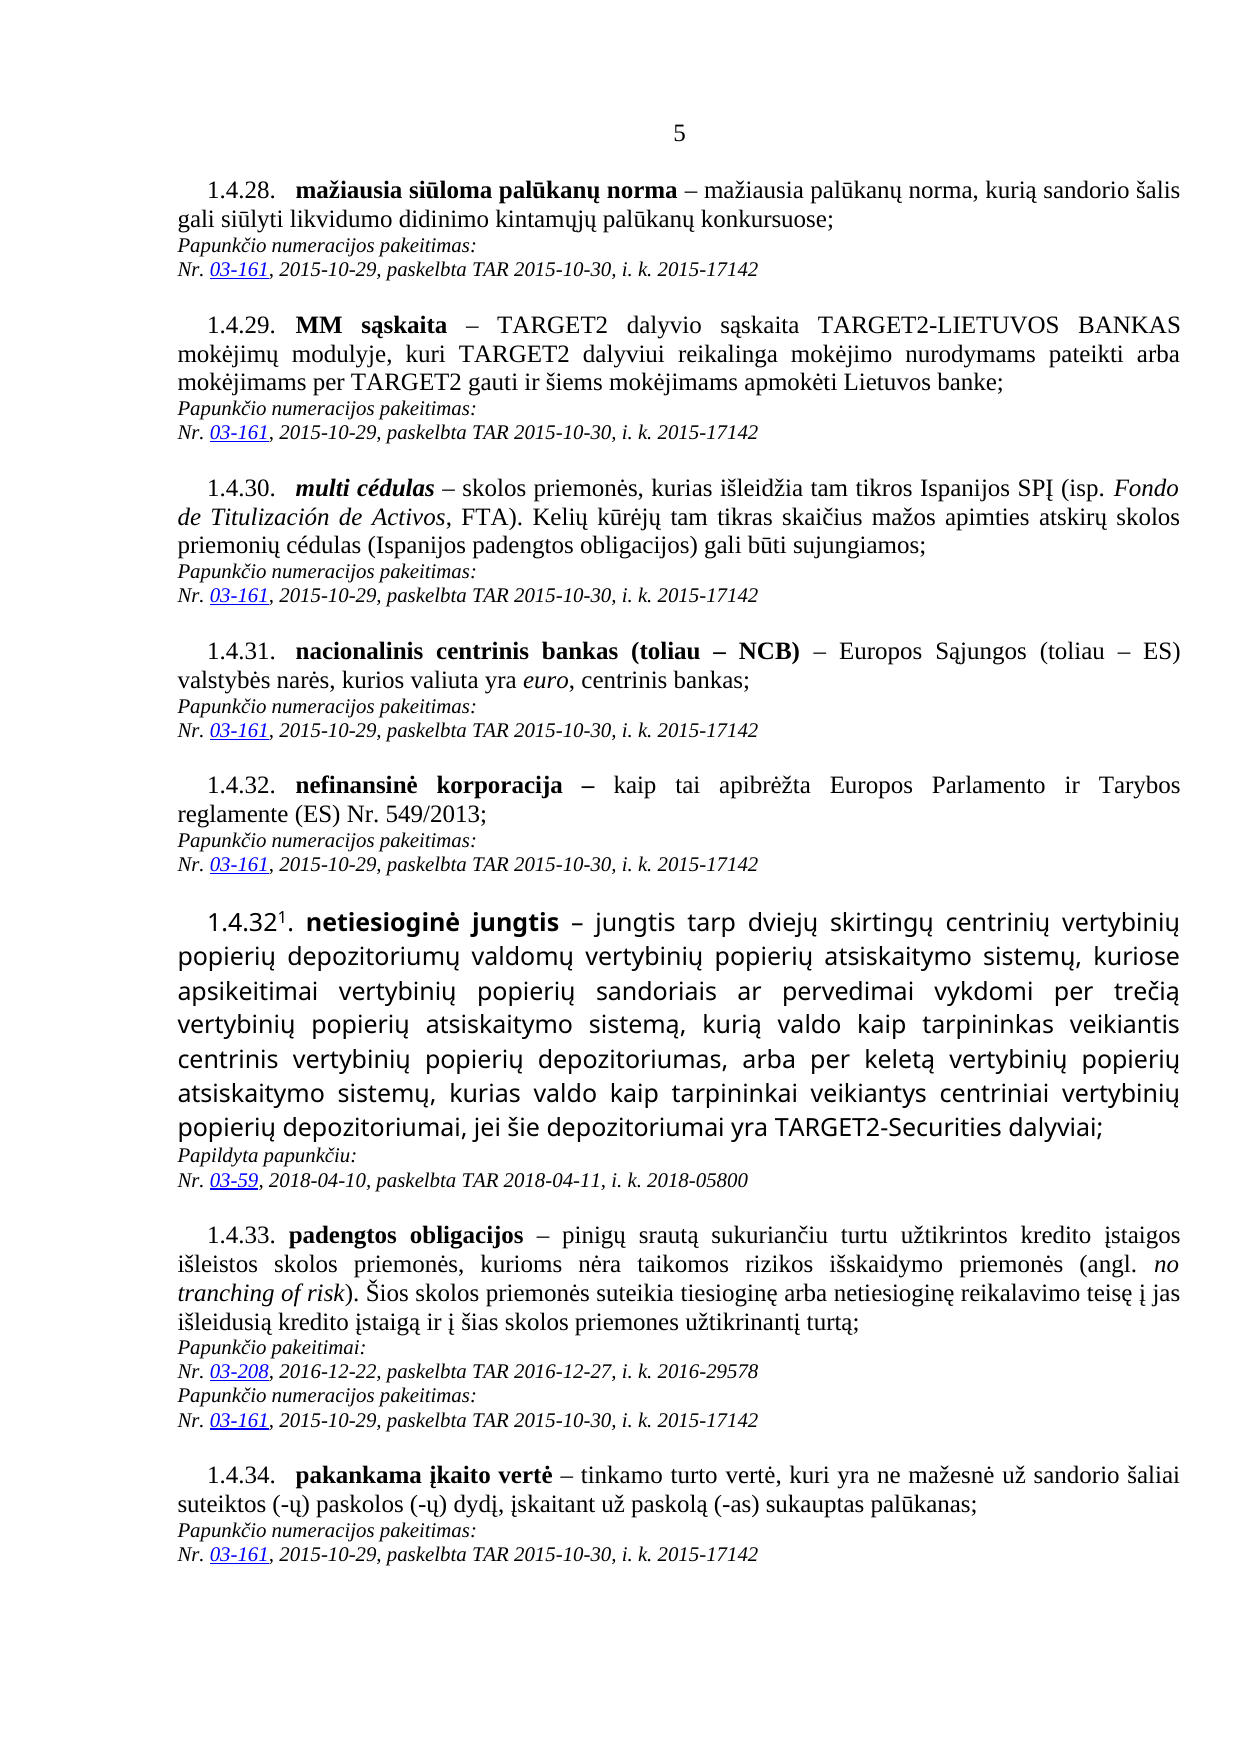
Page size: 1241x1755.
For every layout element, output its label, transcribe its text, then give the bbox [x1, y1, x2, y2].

text Nr. 03-208, 2016-12-22, paskelbta TAR 2016-12-27, i. k. 2016-29578 [177, 1359, 1181, 1383]
text Papunkčio numeracijos pakeitimas: [177, 396, 1181, 420]
text Nr. 03-161, 2015-10-29, paskelbta TAR 2015-10-30, i. k. 2015-17142 [177, 718, 1181, 742]
text 1.4.321. netiesioginė jungtis – jungtis tarp dviejų skirtingų centrinių vertybinių popierių depozitoriumų valdomų vertybinių popierių atsiskaitymo sistemų, kuriose apsikeitimai vertybinių popierių sandoriais ar pervedimai vykdomi per trečią vertybinių popierių atsiskaitymo sistemą, kurią valdo kaip tarpininkas veikiantis centrinis vertybinių popierių depozitoriumas, arba per keletą vertybinių popierių atsiskaitymo sistemų, kurias valdo kaip tarpininkai veikiantys centriniai vertybinių popierių depozitoriumai, jei šie depozitoriumai yra TARGET2-Securities dalyviai; [177, 905, 1181, 1143]
text 1.4.34. pakankama įkaito vertė – tinkamo turto vertė, kuri yra ne mažesnė už sandorio šaliai suteiktos (-ų) paskolos (-ų) dydį, įskaitant už paskolą (-as) sukauptas palūkanas; [177, 1460, 1181, 1518]
text 1.4.29. MM sąskaita – TARGET2 dalyvio sąskaita TARGET2-LIETUVOS BANKAS mokėjimų modulyje, kuri TARGET2 dalyviui reikalinga mokėjimo nurodymams pateikti arba mokėjimams per TARGET2 gauti ir šiems mokėjimams apmokėti Lietuvos banke; [177, 310, 1181, 396]
text Nr. 03-161, 2015-10-29, paskelbta TAR 2015-10-30, i. k. 2015-17142 [177, 852, 1181, 876]
text 1.4.30. multi cédulas – skolos priemonės, kurias išleidžia tam tikros Ispanijos SPĮ (isp. Fondo de Titulización de Activos, FTA). Kelių kūrėjų tam tikras skaičius mažos apimties atskirų skolos priemonių cédulas (Ispanijos padengtos obligacijos) gali būti sujungiamos; [177, 473, 1181, 559]
text 1.4.33. padengtos obligacijos – pinigų srautą sukuriančiu turtu užtikrintos kredito įstaigos išleistos skolos priemonės, kurioms nėra taikomos rizikos išskaidymo priemonės (angl. no tranching of risk). Šios skolos priemonės suteikia tiesioginę arba netiesioginę reikalavimo teisę į jas išleidusią kredito įstaigą ir į šias skolos priemones užtikrinantį turtą; [177, 1220, 1181, 1335]
text Papunkčio numeracijos pakeitimas: [177, 694, 1181, 718]
text 1.4.32. nefinansinė korporacija – kaip tai apibrėžta Europos Parlamento ir Tarybos reglamente (ES) Nr. 549/2013; [177, 771, 1181, 828]
text Papunkčio numeracijos pakeitimas: [177, 233, 1181, 257]
text Papunkčio numeracijos pakeitimas: [177, 559, 1181, 583]
text Papunkčio numeracijos pakeitimas: [177, 828, 1181, 852]
text Nr. 03-59, 2018-04-10, paskelbta TAR 2018-04-11, i. k. 2018-05800 [177, 1167, 1181, 1192]
text Papunkčio pakeitimai: [177, 1335, 1181, 1359]
text Nr. 03-161, 2015-10-29, paskelbta TAR 2015-10-30, i. k. 2015-17142 [177, 1542, 1181, 1566]
text 1.4.31. nacionalinis centrinis bankas (toliau – NCB) – Europos Sąjungos (toliau – ES) valstybės narės, kurios valiuta yra euro, centrinis bankas; [177, 636, 1181, 694]
text Papunkčio numeracijos pakeitimas: [177, 1518, 1181, 1542]
text Nr. 03-161, 2015-10-29, paskelbta TAR 2015-10-30, i. k. 2015-17142 [177, 420, 1181, 444]
text Nr. 03-161, 2015-10-29, paskelbta TAR 2015-10-30, i. k. 2015-17142 [177, 583, 1181, 607]
text 1.4.28. mažiausia siūloma palūkanų norma – mažiausia palūkanų norma, kurią sandorio šalis gali siūlyti likvidumo didinimo kintamųjų palūkanų konkursuose; [177, 176, 1181, 233]
text Papunkčio numeracijos pakeitimas: [177, 1383, 1181, 1407]
text Nr. 03-161, 2015-10-29, paskelbta TAR 2015-10-30, i. k. 2015-17142 [177, 257, 1181, 281]
text Nr. 03-161, 2015-10-29, paskelbta TAR 2015-10-30, i. k. 2015-17142 [177, 1407, 1181, 1432]
text Papildyta papunkčiu: [177, 1143, 1181, 1167]
